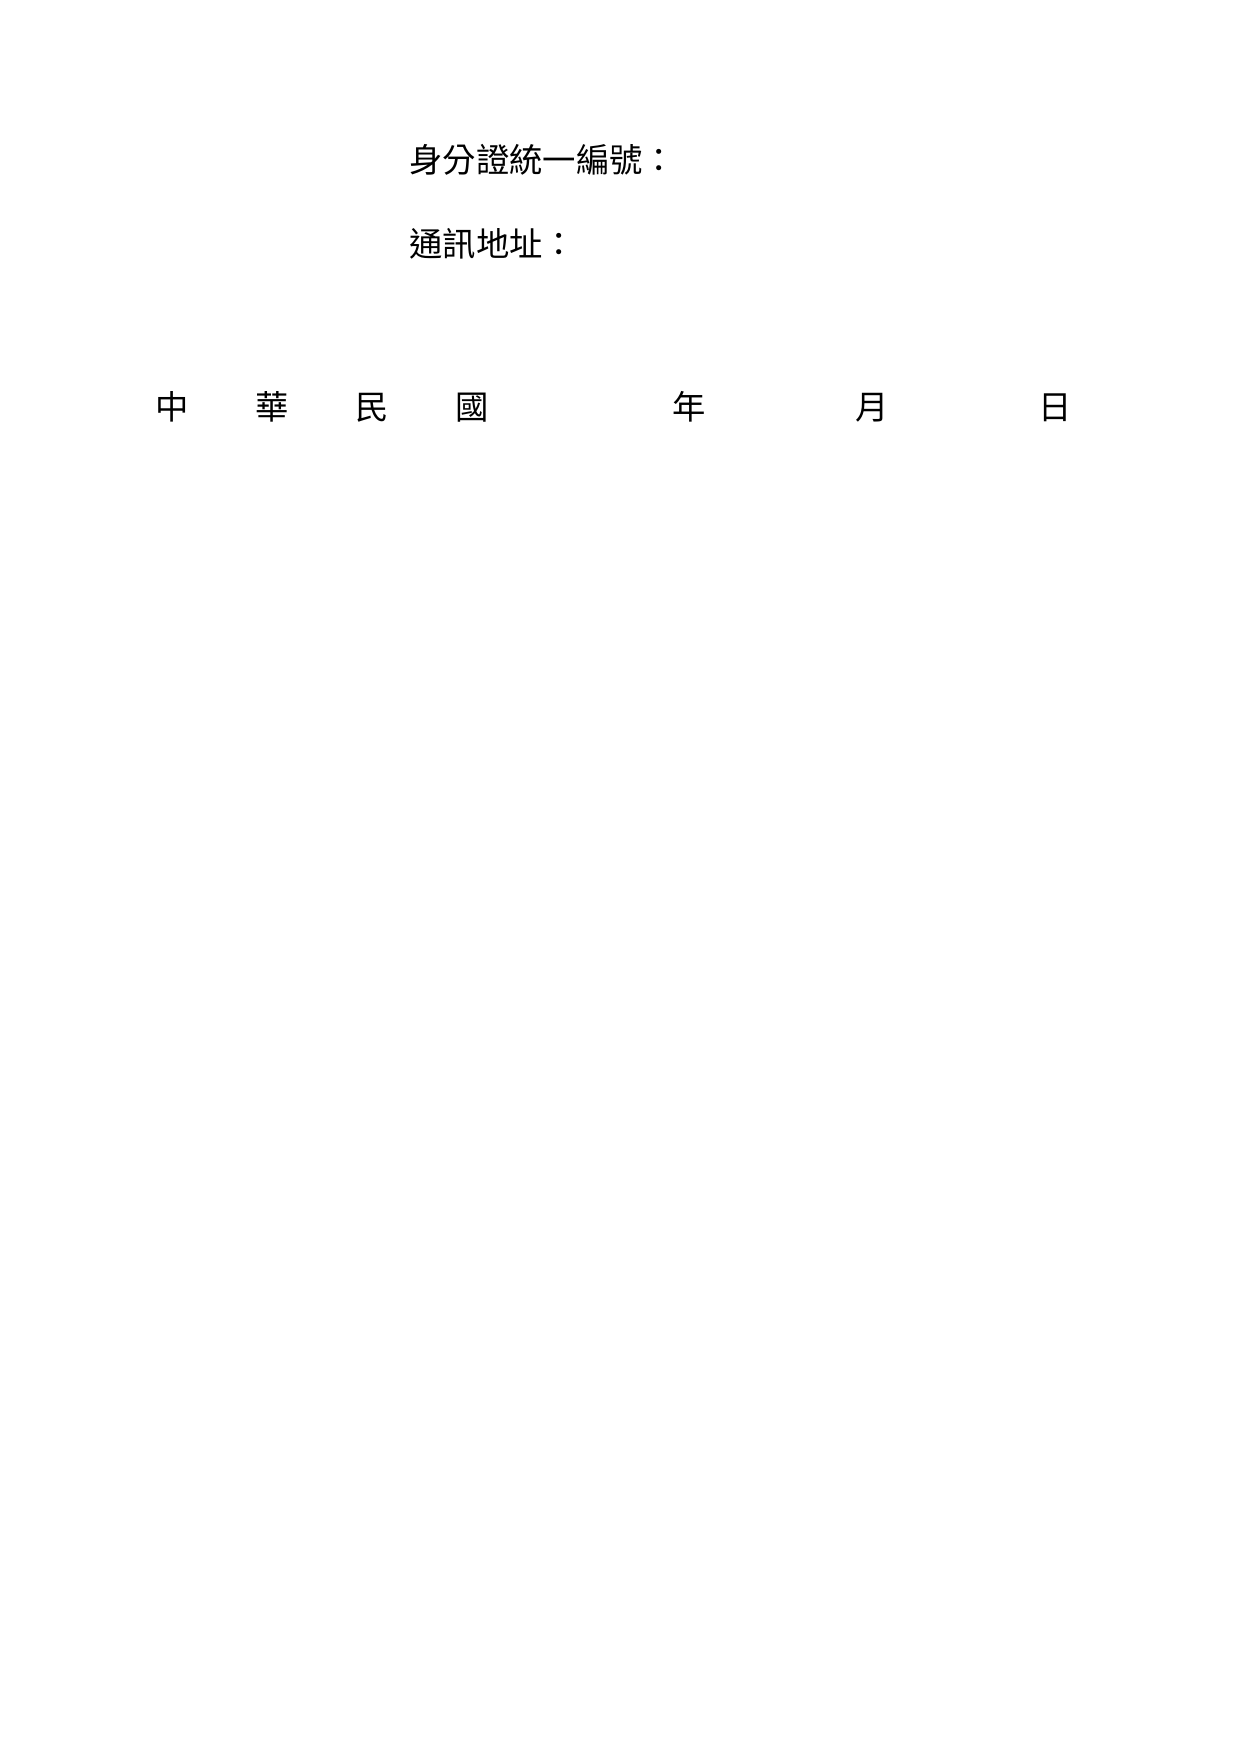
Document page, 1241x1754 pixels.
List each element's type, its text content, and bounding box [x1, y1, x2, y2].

text 身分證統一編號： [351, 106, 1152, 189]
text 中 華 民 國 年 月 日 [89, 363, 1152, 426]
text 通訊地址： [351, 189, 1152, 273]
